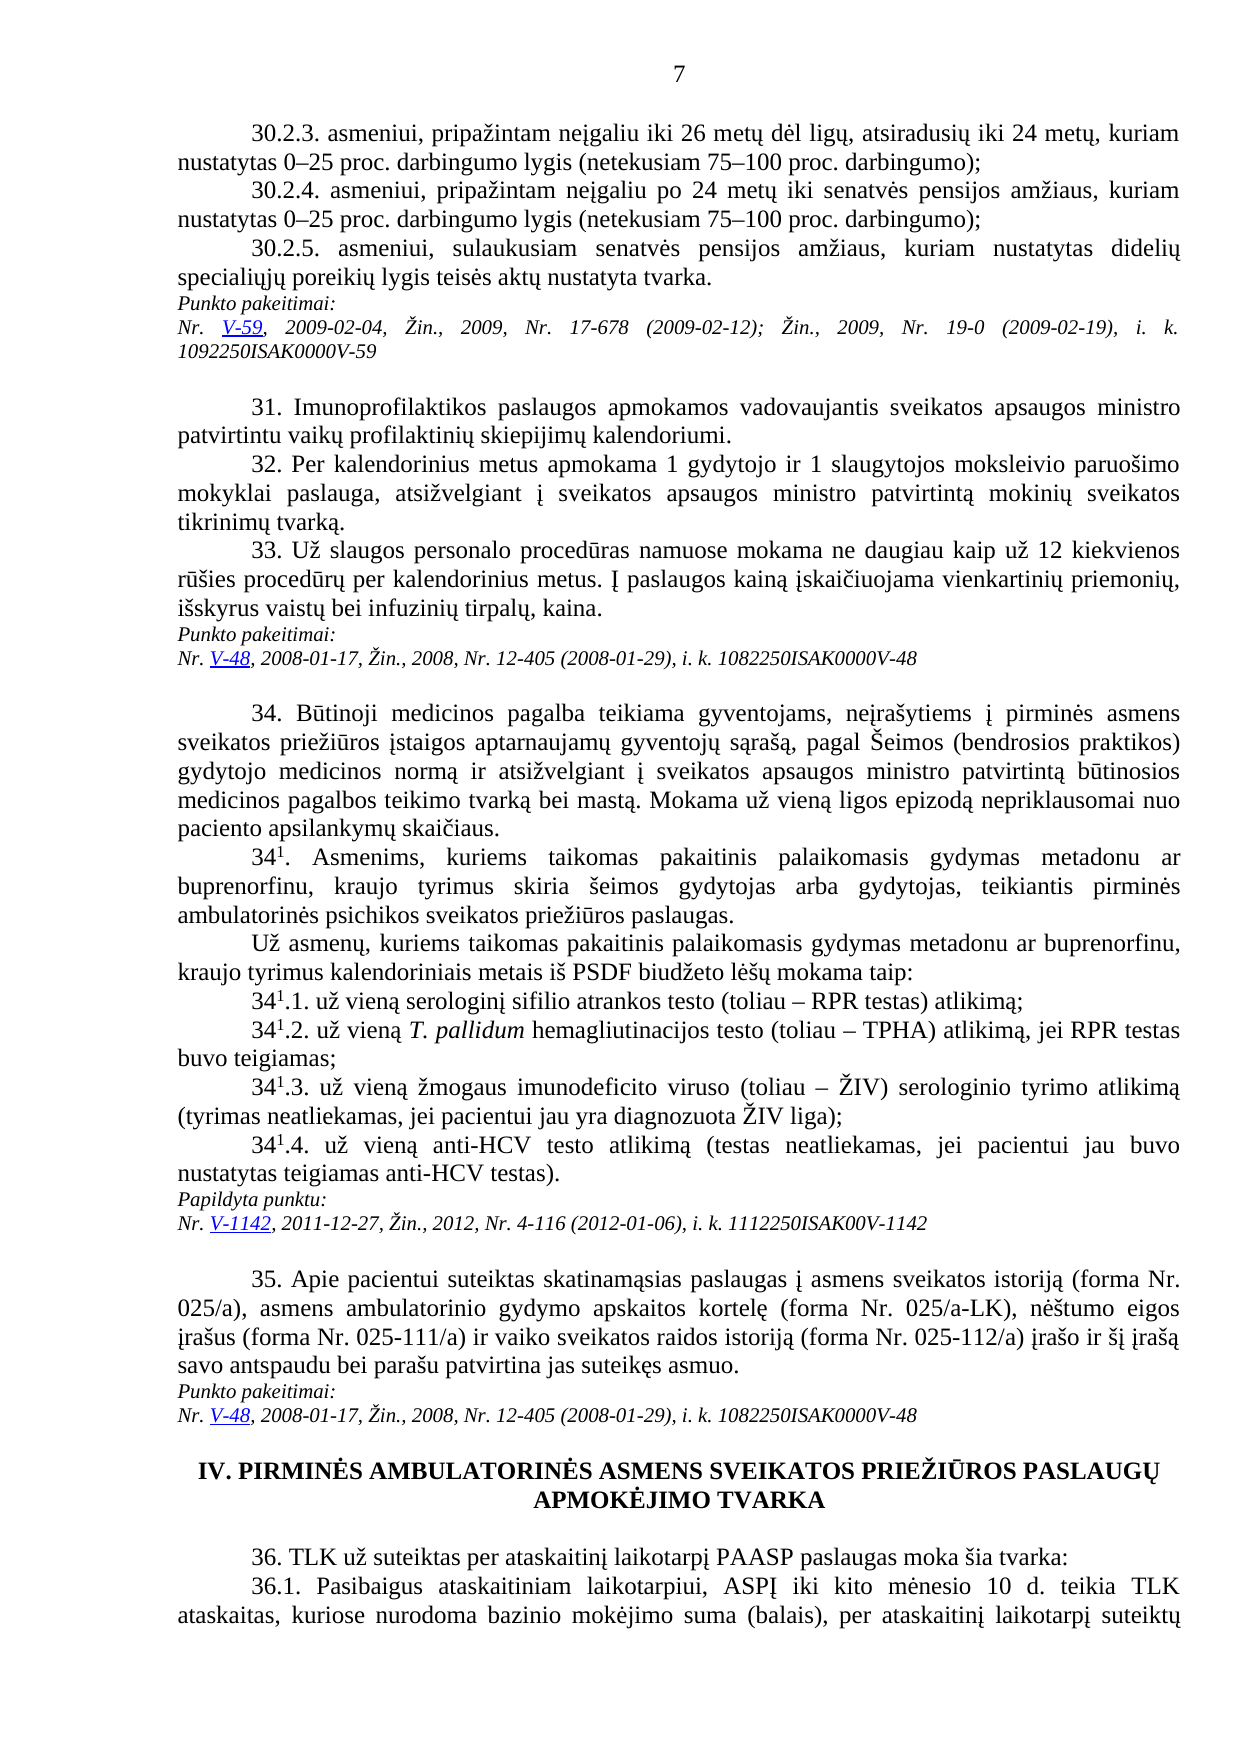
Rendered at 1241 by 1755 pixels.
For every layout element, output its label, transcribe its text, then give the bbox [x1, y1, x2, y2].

text 341.2. už vieną T. pallidum hemagliutinacijos testo (toliau – TPHA) atlikimą, jei RPR testas buvo teigiamas; [177, 1015, 1181, 1072]
text Punkto pakeitimai: [177, 1379, 1181, 1403]
text 36.1. Pasibaigus ataskaitiniam laikotarpiui, ASPĮ iki kito mėnesio 10 d. teikia TLK ataskaitas, kuriose nurodoma bazinio mokėjimo suma (balais), per ataskaitinį laikotarpį suteiktų [177, 1571, 1181, 1628]
text Nr. V-1142, 2011-12-27, Žin., 2012, Nr. 4-116 (2012-01-06), i. k. 1112250ISAK00V-1142 [177, 1211, 1181, 1235]
text Papildyta punktu: [177, 1187, 1181, 1211]
text 30.2.5. asmeniui, sulaukusiam senatvės pensijos amžiaus, kuriam nustatytas didelių specialiųjų poreikių lygis teisės aktų nustatyta tvarka. [177, 233, 1181, 291]
text IV. PIRMINĖS AMBULATORINĖS ASMENS SVEIKATOS PRIEŽIŪROS PASLAUGŲ APMOKĖJIMO TVARKA [177, 1456, 1181, 1513]
text 35. Apie pacientui suteiktas skatinamąsias paslaugas į asmens sveikatos istoriją (forma Nr. 025/a), asmens ambulatorinio gydymo apskaitos kortelę (forma Nr. 025/a-LK), nėštumo eigos įrašus (forma Nr. 025-111/a) ir vaiko sveikatos raidos istoriją (forma Nr. 025-112/a) įrašo ir šį įrašą savo antspaudu bei parašu patvirtina jas suteikęs asmuo. [177, 1264, 1181, 1379]
text 30.2.3. asmeniui, pripažintam neįgaliu iki 26 metų dėl ligų, atsiradusių iki 24 metų, kuriam nustatytas 0–25 proc. darbingumo lygis (netekusiam 75–100 proc. darbingumo); [177, 118, 1181, 176]
text Punkto pakeitimai: [177, 622, 1181, 646]
text Už asmenų, kuriems taikomas pakaitinis palaikomasis gydymas metadonu ar buprenorfinu, kraujo tyrimus kalendoriniais metais iš PSDF biudžeto lėšų mokama taip: [177, 928, 1181, 986]
text 341.4. už vieną anti-HCV testo atlikimą (testas neatliekamas, jei pacientui jau buvo nustatytas teigiamas anti-HCV testas). [177, 1130, 1181, 1187]
text 341. Asmenims, kuriems taikomas pakaitinis palaikomasis gydymas metadonu ar buprenorfinu, kraujo tyrimus skiria šeimos gydytojas arba gydytojas, teikiantis pirminės ambulatorinės psichikos sveikatos priežiūros paslaugas. [177, 842, 1181, 928]
text 341.1. už vieną serologinį sifilio atrankos testo (toliau – RPR testas) atlikimą; [177, 986, 1181, 1015]
text Nr. V-48, 2008-01-17, Žin., 2008, Nr. 12-405 (2008-01-29), i. k. 1082250ISAK0000V-48 [177, 1403, 1181, 1427]
text Nr. V-59, 2009-02-04, Žin., 2009, Nr. 17-678 (2009-02-12); Žin., 2009, Nr. 19-0 (2009-02-19), i. k. 1092250ISAK0000V-59 [177, 315, 1181, 363]
text Punkto pakeitimai: [177, 291, 1181, 315]
text 33. Už slaugos personalo procedūras namuose mokama ne daugiau kaip už 12 kiekvienos rūšies procedūrų per kalendorinius metus. Į paslaugos kainą įskaičiuojama vienkartinių priemonių, išskyrus vaistų bei infuzinių tirpalų, kaina. [177, 535, 1181, 622]
text 341.3. už vieną žmogaus imunodeficito viruso (toliau – ŽIV) serologinio tyrimo atlikimą (tyrimas neatliekamas, jei pacientui jau yra diagnozuota ŽIV liga); [177, 1072, 1181, 1130]
text 31. Imunoprofilaktikos paslaugos apmokamos vadovaujantis sveikatos apsaugos ministro patvirtintu vaikų profilaktinių skiepijimų kalendoriumi. [177, 392, 1181, 449]
text 32. Per kalendorinius metus apmokama 1 gydytojo ir 1 slaugytojos moksleivio paruošimo mokyklai paslauga, atsižvelgiant į sveikatos apsaugos ministro patvirtintą mokinių sveikatos tikrinimų tvarką. [177, 449, 1181, 535]
text 30.2.4. asmeniui, pripažintam neįgaliu po 24 metų iki senatvės pensijos amžiaus, kuriam nustatytas 0–25 proc. darbingumo lygis (netekusiam 75–100 proc. darbingumo); [177, 176, 1181, 233]
text 36. TLK už suteiktas per ataskaitinį laikotarpį PAASP paslaugas moka šia tvarka: [177, 1542, 1181, 1571]
text 34. Būtinoji medicinos pagalba teikiama gyventojams, neįrašytiems į pirminės asmens sveikatos priežiūros įstaigos aptarnaujamų gyventojų sąrašą, pagal Šeimos (bendrosios praktikos) gydytojo medicinos normą ir atsižvelgiant į sveikatos apsaugos ministro patvirtintą būtinosios medicinos pagalbos teikimo tvarką bei mastą. Mokama už vieną ligos epizodą nepriklausomai nuo paciento apsilankymų skaičiaus. [177, 698, 1181, 842]
text Nr. V-48, 2008-01-17, Žin., 2008, Nr. 12-405 (2008-01-29), i. k. 1082250ISAK0000V-48 [177, 646, 1181, 670]
